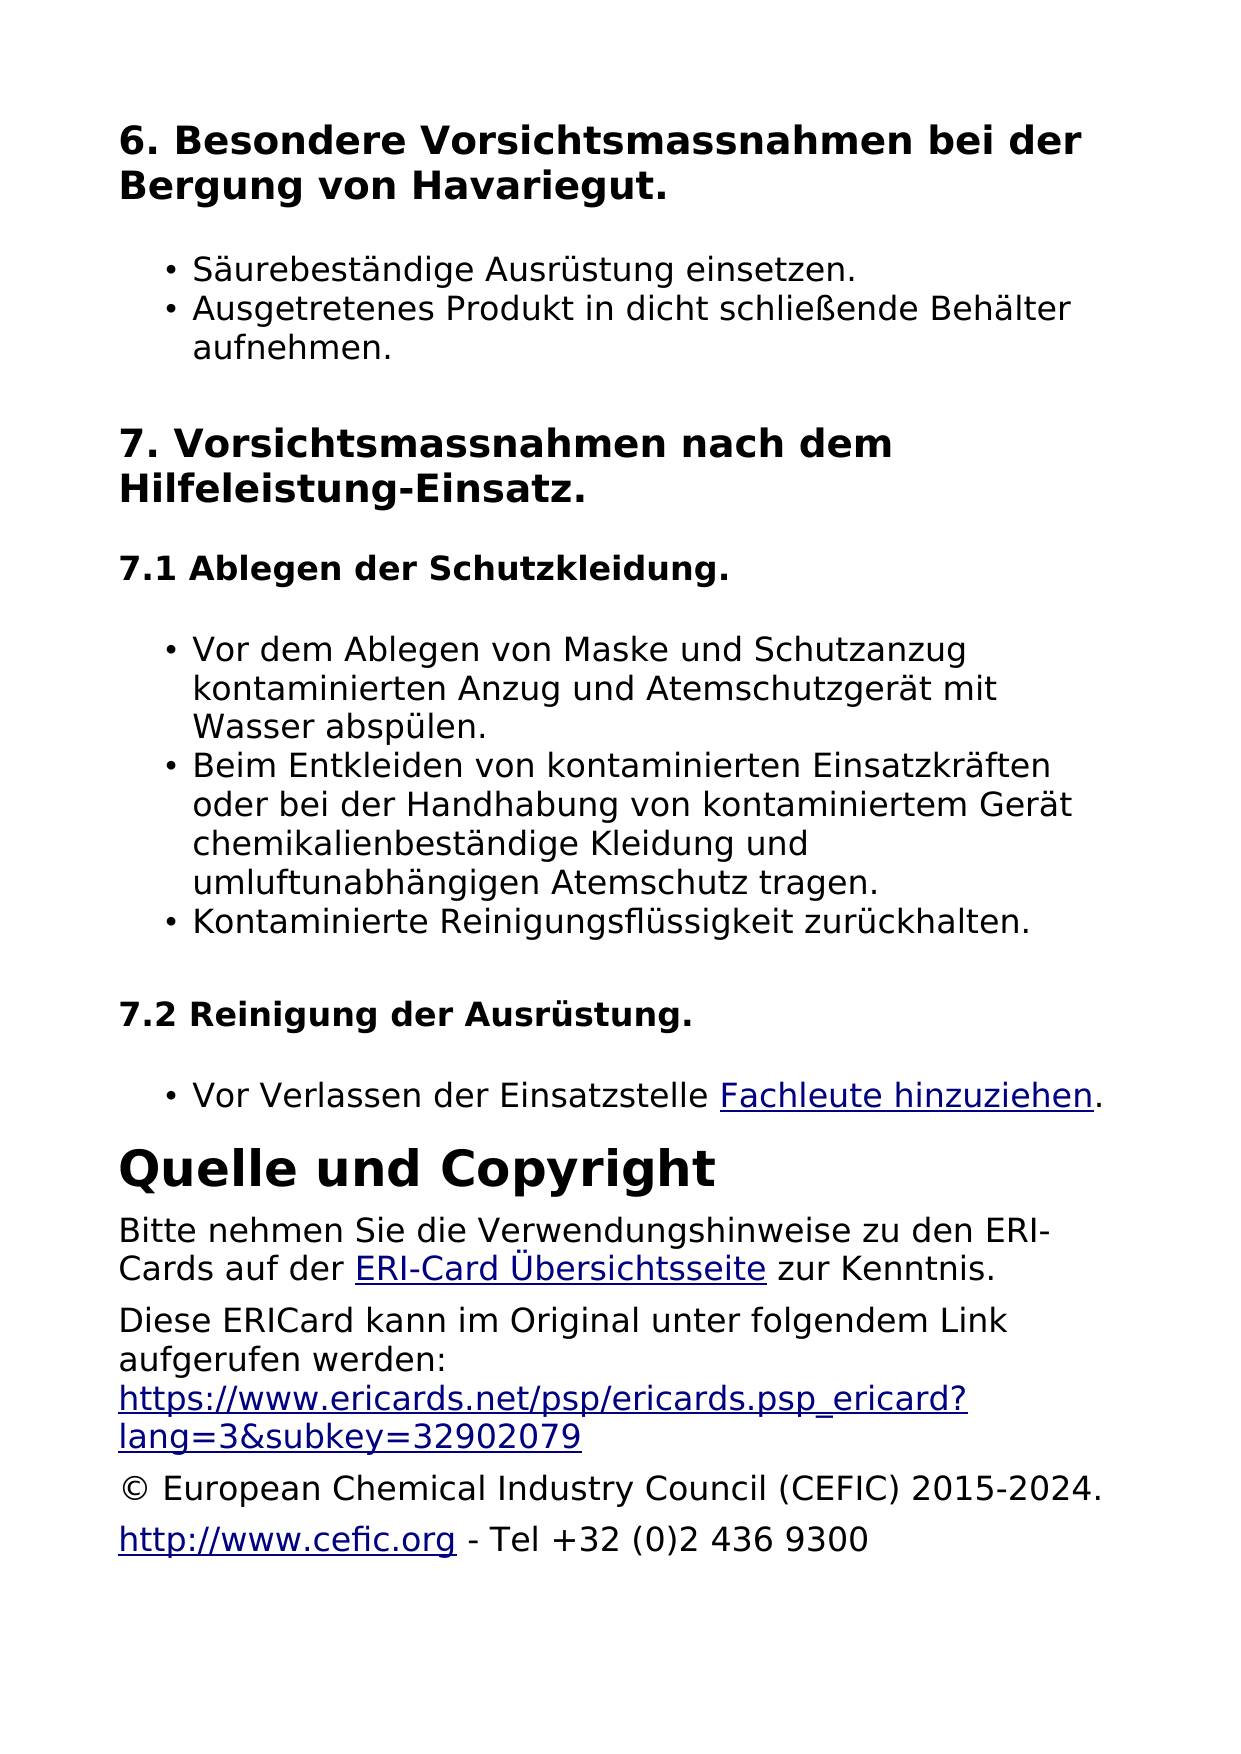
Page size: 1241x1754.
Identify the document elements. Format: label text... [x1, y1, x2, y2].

text http://www.cefic.org - Tel +32 (0)2 436 9300 [118, 1521, 1122, 1559]
text [118, 1572, 1122, 1611]
list Vor dem Ablegen von Maske und Schutzanzug kontaminierten Anzug und Atemschutzgerät mit Wasser abspülen. [177, 630, 1122, 747]
subtitle 6. Besondere Vorsichtsmassnahmen bei der Bergung von Havariegut. [118, 118, 1122, 208]
list Vor Verlassen der Einsatzstelle Fachleute hinzuziehen. [177, 1076, 1122, 1115]
list Beim Entkleiden von kontaminierten Einsatzkräften oder bei der Handhabung von kontaminiertem Gerät chemikalienbeständige Kleidung und umluftunabhängigen Atemschutz tragen. [177, 747, 1122, 902]
subtitle 7. Vorsichtsmassnahmen nach dem Hilfeleistung-Einsatz. [118, 422, 1122, 512]
list Kontaminierte Reinigungsflüssigkeit zurückhalten. [177, 902, 1122, 941]
subtitle 7.1 Ablegen der Schutzkleidung. [118, 549, 1122, 588]
text Bitte nehmen Sie die Verwendungshinweise zu den ERI-Cards auf der ERI-Card Übersichtsseite zur Kenntnis. [118, 1211, 1122, 1289]
text © European Chemical Industry Council (CEFIC) 2015-2024. [118, 1469, 1122, 1508]
subtitle Quelle und Copyright [118, 1140, 1122, 1198]
text Diese ERICard kann im Original unter folgendem Link aufgerufen werden: https://www.ericards.net/psp/ericards.psp_ericard?lang=3&subkey=32902079 [118, 1301, 1122, 1457]
subtitle 7.2 Reinigung der Ausrüstung. [118, 996, 1122, 1034]
list Säurebeständige Ausrüstung einsetzen. [177, 251, 1122, 289]
list Ausgetretenes Produkt in dicht schließende Behälter aufnehmen. [177, 289, 1122, 367]
